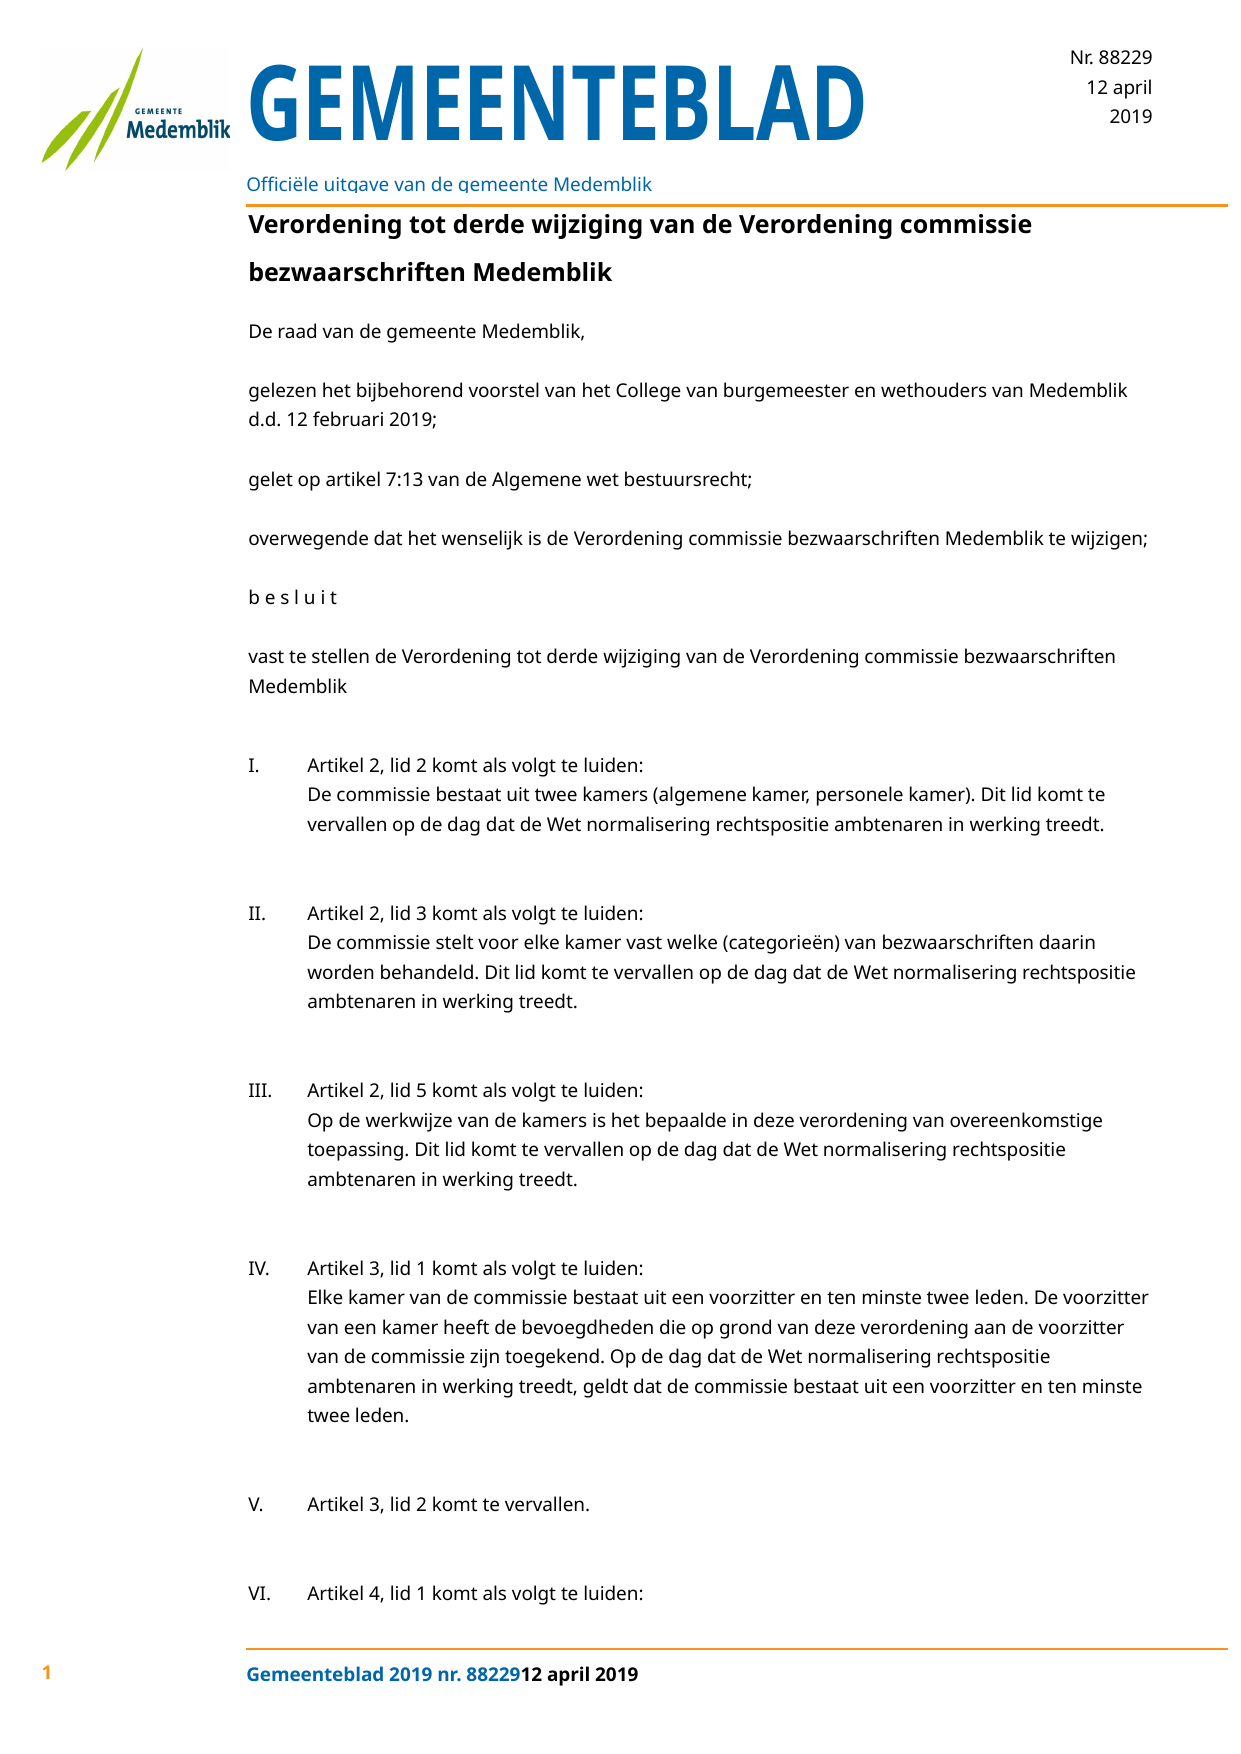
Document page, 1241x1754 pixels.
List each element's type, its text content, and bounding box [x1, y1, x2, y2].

list De commissie stelt voor elke kamer vast welke (categorieën) van bezwaarschriften daarin worden behandeld. Dit lid komt te vervallen op de dag dat de Wet normalisering rechtspositie ambtenaren in werking treedt. [248, 929, 1152, 1014]
list Op de werkwijze van de kamers is het bepaalde in deze verordening van overeenkomstige toepassing. Dit lid komt te vervallen op de dag dat de Wet normalisering rechtspositie ambtenaren in werking treedt. [248, 1107, 1152, 1192]
list Artikel 2, lid 5 komt als volgt te luiden: [248, 1077, 1152, 1103]
text De raad van de gemeente Medemblik, [248, 318, 1152, 344]
text overwegende dat het wenselijk is de Verordening commissie bezwaarschriften Medemblik te wijzigen; [248, 525, 1152, 551]
list Artikel 2, lid 3 komt als volgt te luiden: [248, 900, 1152, 925]
text gelet op artikel 7:13 van de Algemene wet bestuursrecht; [248, 466, 1152, 492]
list Artikel 3, lid 2 komt te vervallen. [248, 1491, 1152, 1517]
text vast te stellen de Verordening tot derde wijziging van de Verordening commissie bezwaarschriften Medemblik [248, 643, 1152, 699]
list Elke kamer van de commissie bestaat uit een voorzitter en ten minste twee leden. De voorzitter van een kamer heeft de bevoegdheden die op grond van deze verordening aan de voorzitter van de commissie zijn toegekend. Op de dag dat de Wet normalisering rechtspositie ambtenaren in werking treedt, geldt dat de commissie bestaat uit een voorzitter en ten minste twee leden. [248, 1284, 1152, 1428]
text b e s l u i t [248, 584, 1152, 610]
list De commissie bestaat uit twee kamers (algemene kamer, personele kamer). Dit lid komt te vervallen op de dag dat de Wet normalisering rechtspositie ambtenaren in werking treedt. [248, 781, 1152, 837]
list Artikel 3, lid 1 komt als volgt te luiden: [248, 1255, 1152, 1280]
list Artikel 2, lid 2 komt als volgt te luiden: [248, 752, 1152, 777]
picture [41, 47, 231, 172]
list Artikel 4, lid 1 komt als volgt te luiden: [248, 1580, 1152, 1606]
text gelezen het bijbehorend voorstel van het College van burgemeester en wethouders van Medemblik d.d. 12 februari 2019; [248, 377, 1152, 432]
text Verordening tot derde wijziging van de Verordening commissie bezwaarschriften Medemblik [248, 207, 1152, 288]
